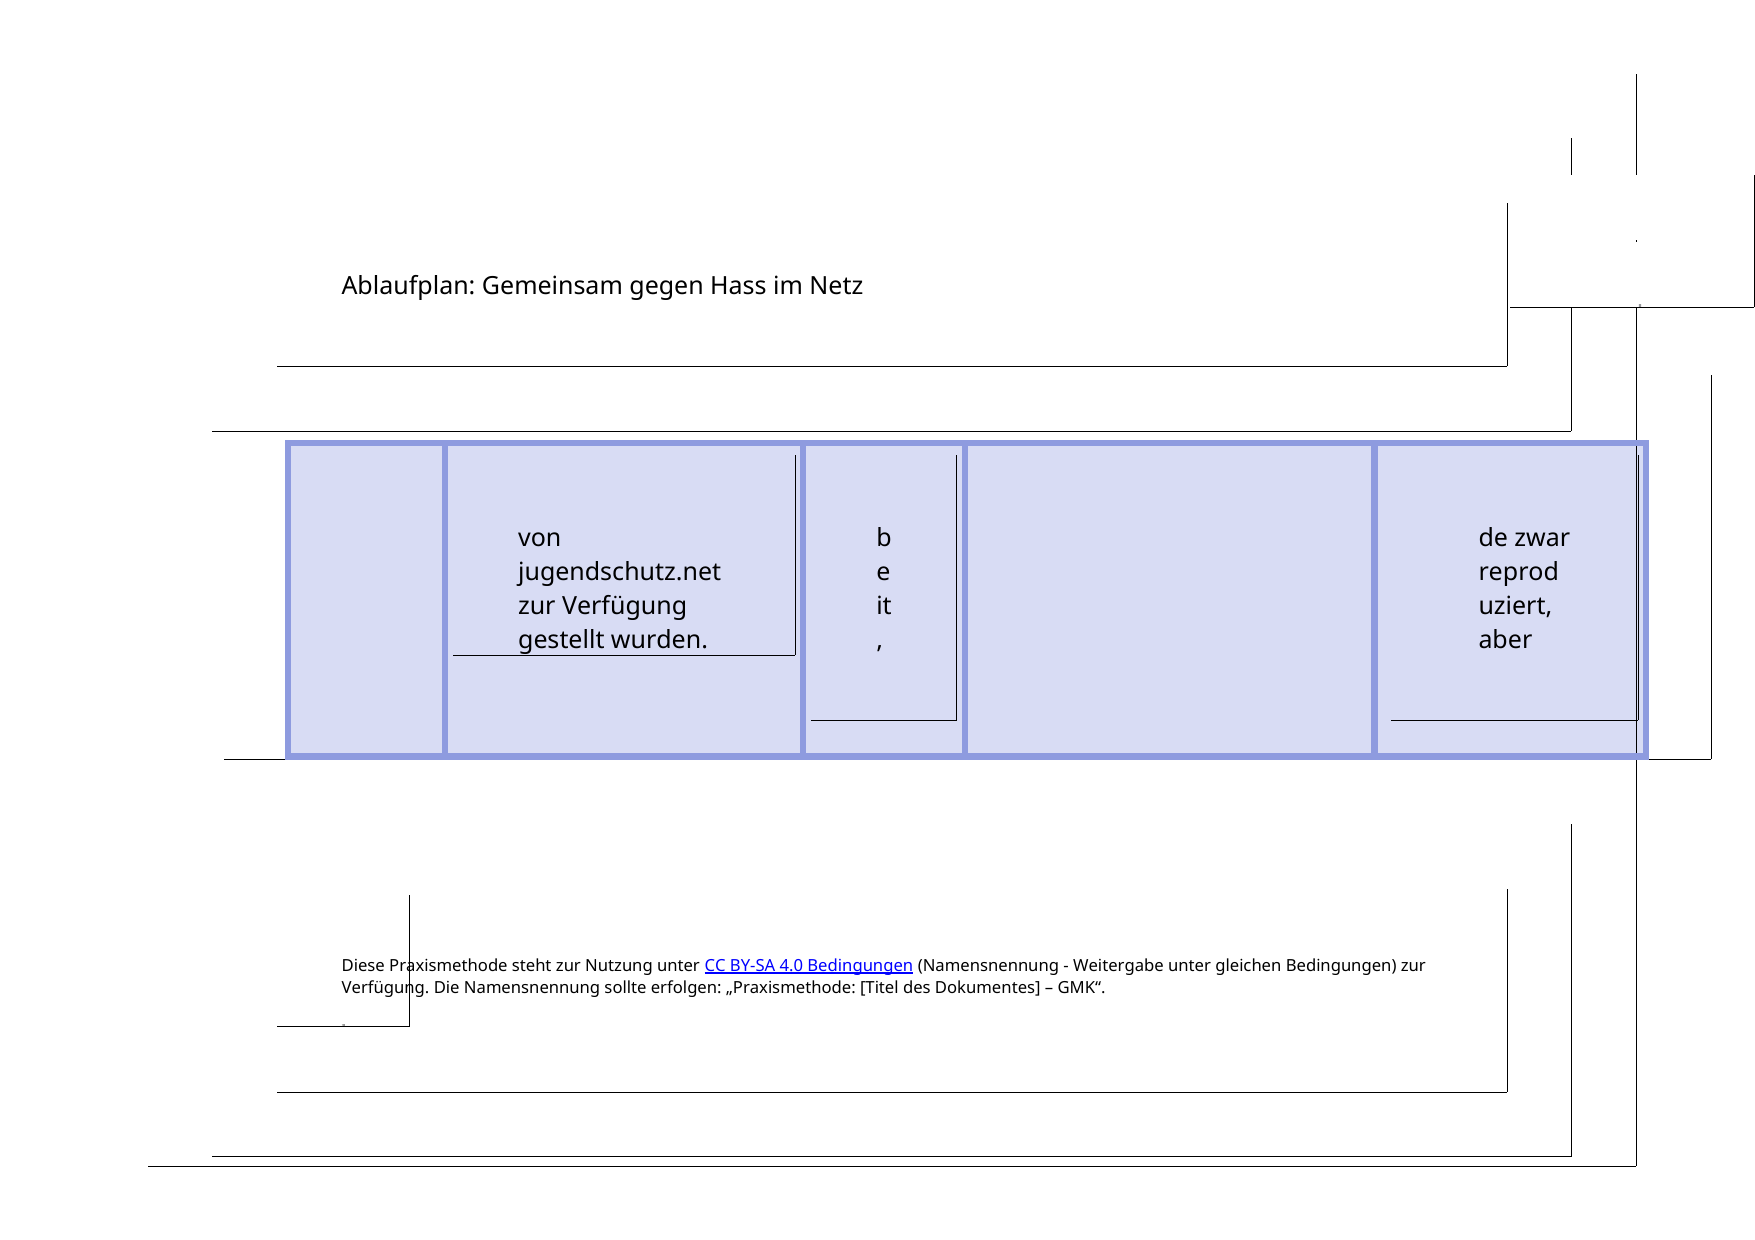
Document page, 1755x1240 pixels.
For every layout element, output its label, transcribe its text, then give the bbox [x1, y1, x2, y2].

table_cell von jugendschutz.net zur Verfügung gestellt wurden. [448, 446, 800, 753]
table_cell [291, 446, 442, 753]
table_cell beit, [806, 446, 962, 753]
table_cell de zwar reproduziert, aber [1378, 446, 1636, 753]
table_cell [968, 446, 1371, 753]
